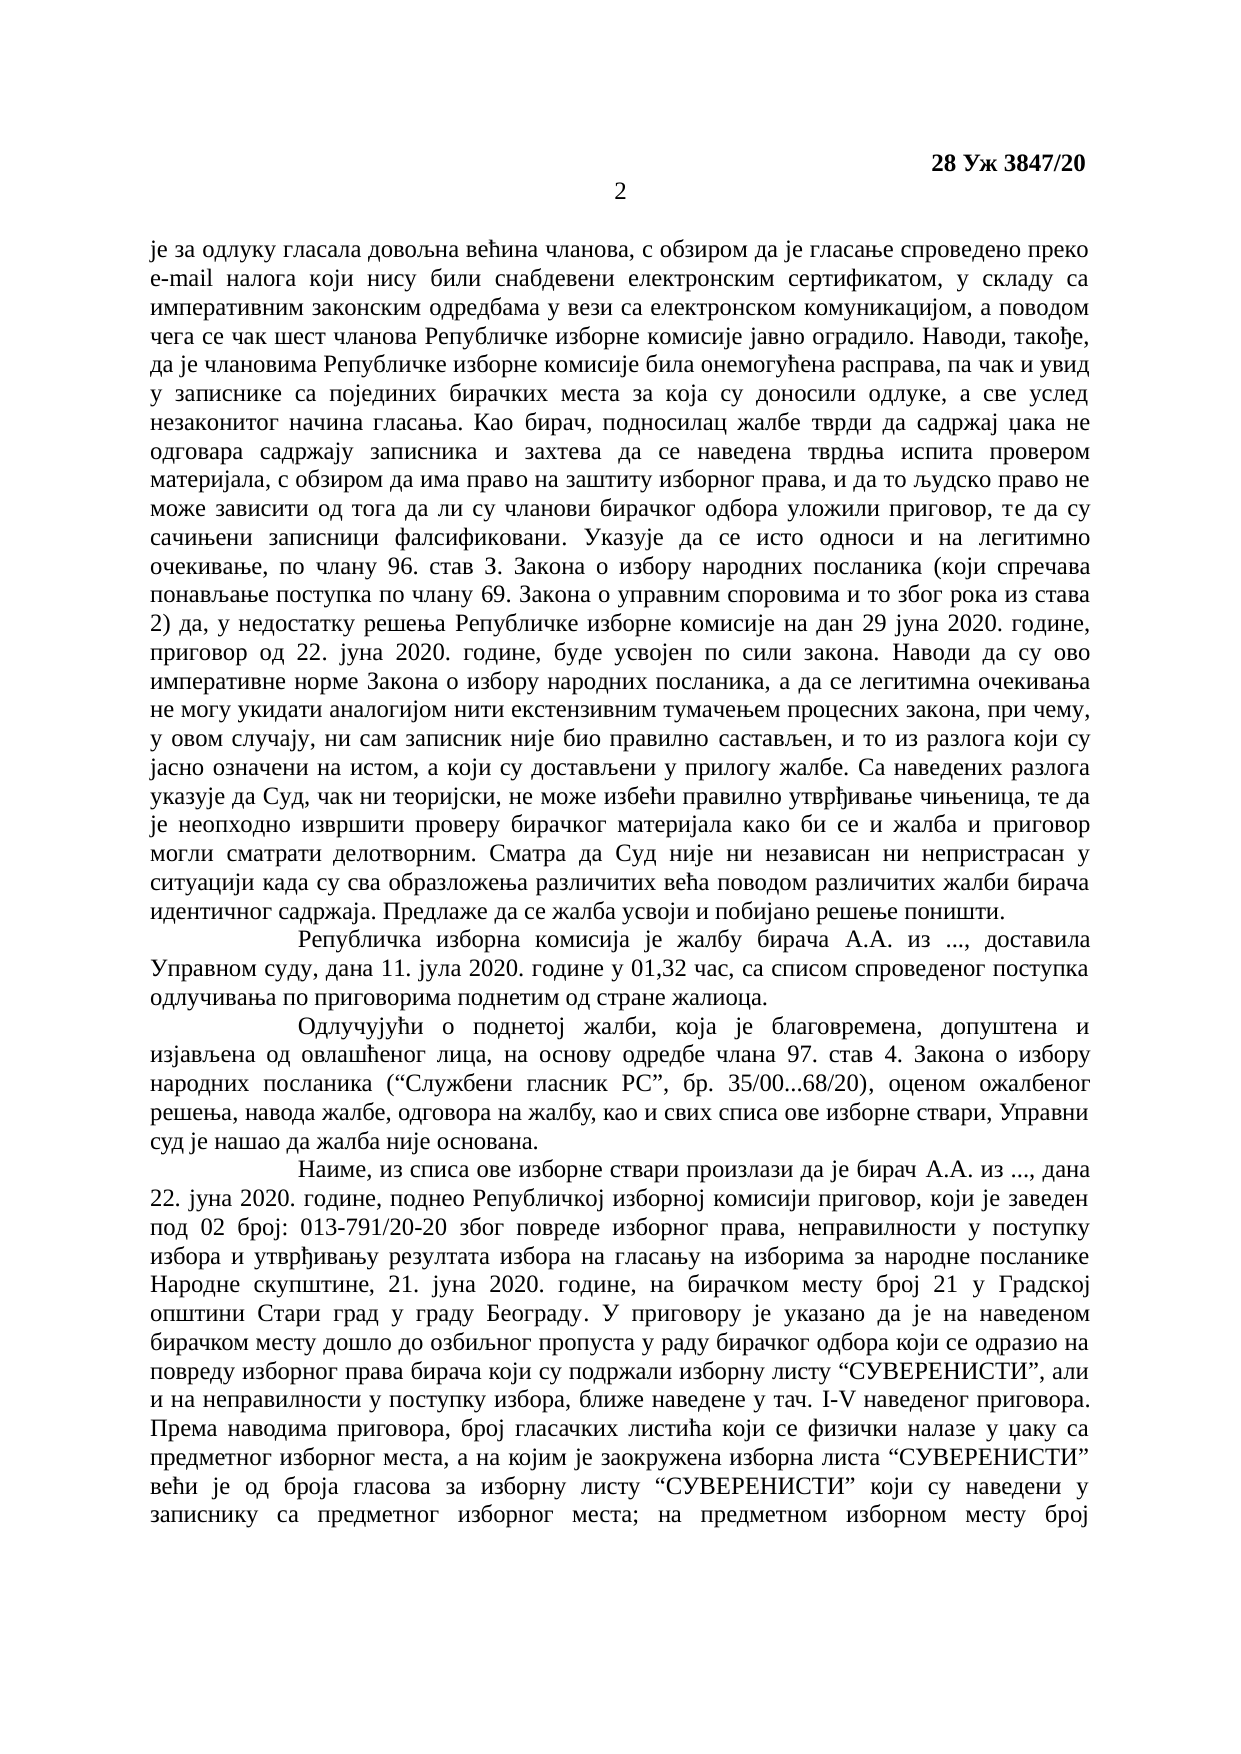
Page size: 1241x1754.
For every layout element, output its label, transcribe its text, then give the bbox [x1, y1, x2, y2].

text Наиме, из списа ове изборне ствари произлази да је бирач А.А. из ..., дана 22. јуна 2020. године, поднео Републичкој изборној комисији приговор, који је заведен под 02 број: 013-791/20-20 због повреде изборног права, неправилности у поступку избора и утврђивању резултата избора на гласању на изборима за народне посланике Народне скупштине, 21. јуна 2020. године, на бирачком месту број 21 у Градској општини Стари град у граду Београду. У приговору је указано да је на наведеном бирачком месту дошло до озбиљног пропуста у раду бирачког одбора који се одразио на повреду изборног права бирача који су подржали изборну листу “СУВЕРЕНИСТИ”, али и на неправилности у поступку избора, ближе наведене у тач. I-V наведеног приговора. Према наводима приговора, број гласачких листића који се физички налазе у џаку са предметног изборног места, а на којим је заокружена изборна листа “СУВЕРЕНИСТИ” већи је од броја гласова за изборну листу “СУВЕРЕНИСТИ” који су наведени у записнику са предметног изборног места; на предметном изборном месту број [150, 1154, 1091, 1528]
text Одлучујући о поднетој жалби, која је благовремена, допуштена и изјављена од овлашћеног лица, на основу одредбе члана 97. став 4. Закона о избору народних посланика (“Службени гласник РС”, бр. 35/00...68/20), оценом ожалбеног решења, навода жалбе, одговора на жалбу, као и свих списа ове изборне ствари, Управни суд је нашао да жалба није основана. [150, 1011, 1091, 1154]
text Републичка изборна комисија је жалбу бирача А.А. из ..., доставила Управном суду, дана 11. јула 2020. године у 01,32 час, са списом спроведеног поступка одлучивања по приговорима поднетим од стране жалиоца. [150, 924, 1091, 1011]
text је за одлуку гласала довољна већина чланова, с обзиром да је гласање спроведено преко e-mail налога који нису били снабдевени електронским сертификатом, у складу са императивним законским одредбама у вези са електронском комуникацијом, а поводом чега се чак шест чланова Републичке изборне комисије јавно оградило. Наводи, такође, да је члановима Републичке изборне комисије била онемогућена расправа, па чак и увид у записнике са појединих бирачких места за која су доносили одлуке, а све услед незаконитог начина гласања. Као бирач, подносилац жалбе тврди да садржај џака не одговара садржају записника и захтева да се наведена тврдња испита провером материјала, с обзиром да има право на заштиту изборног права, и да то људско право не може зависити од тога да ли су чланови бирачког одбора уложили приговор, те да су сачињени записници фалсификовани. Указује да се исто односи и на легитимно очекивање, по члану 96. став З. Закона о избору народних посланика (који спречава понављање поступка по члану 69. Закона о управним споровима и то због рока из става 2) да, у недостатку решења Републичке изборне комисије на дан 29 јуна 2020. године, приговор од 22. јуна 2020. године, буде усвојен по сили закона. Наводи да су ово императивне норме Закона о избору народних посланика, а да се легитимна очекивања не могу укидати аналогијом нити екстензивним тумачењем процесних закона, при чему, у овом случају, ни сам записник није био правилно састављен, и то из разлога који су јасно означени на истом, а који су достављени у прилогу жалбе. Са наведених разлога указује да Суд, чак ни теоријски, не може избећи правилно утврђивање чињеница, те да је неопходно извршити проверу бирачког материјала како би се и жалба и приговор могли сматрати делотворним. Сматра да Суд није ни независан ни непристрасан у ситуацији када су сва образложења различитих већа поводом различитих жалби бирача идентичног садржаја. Предлаже да се жалба усвоји и побијано решење поништи. [150, 234, 1091, 924]
